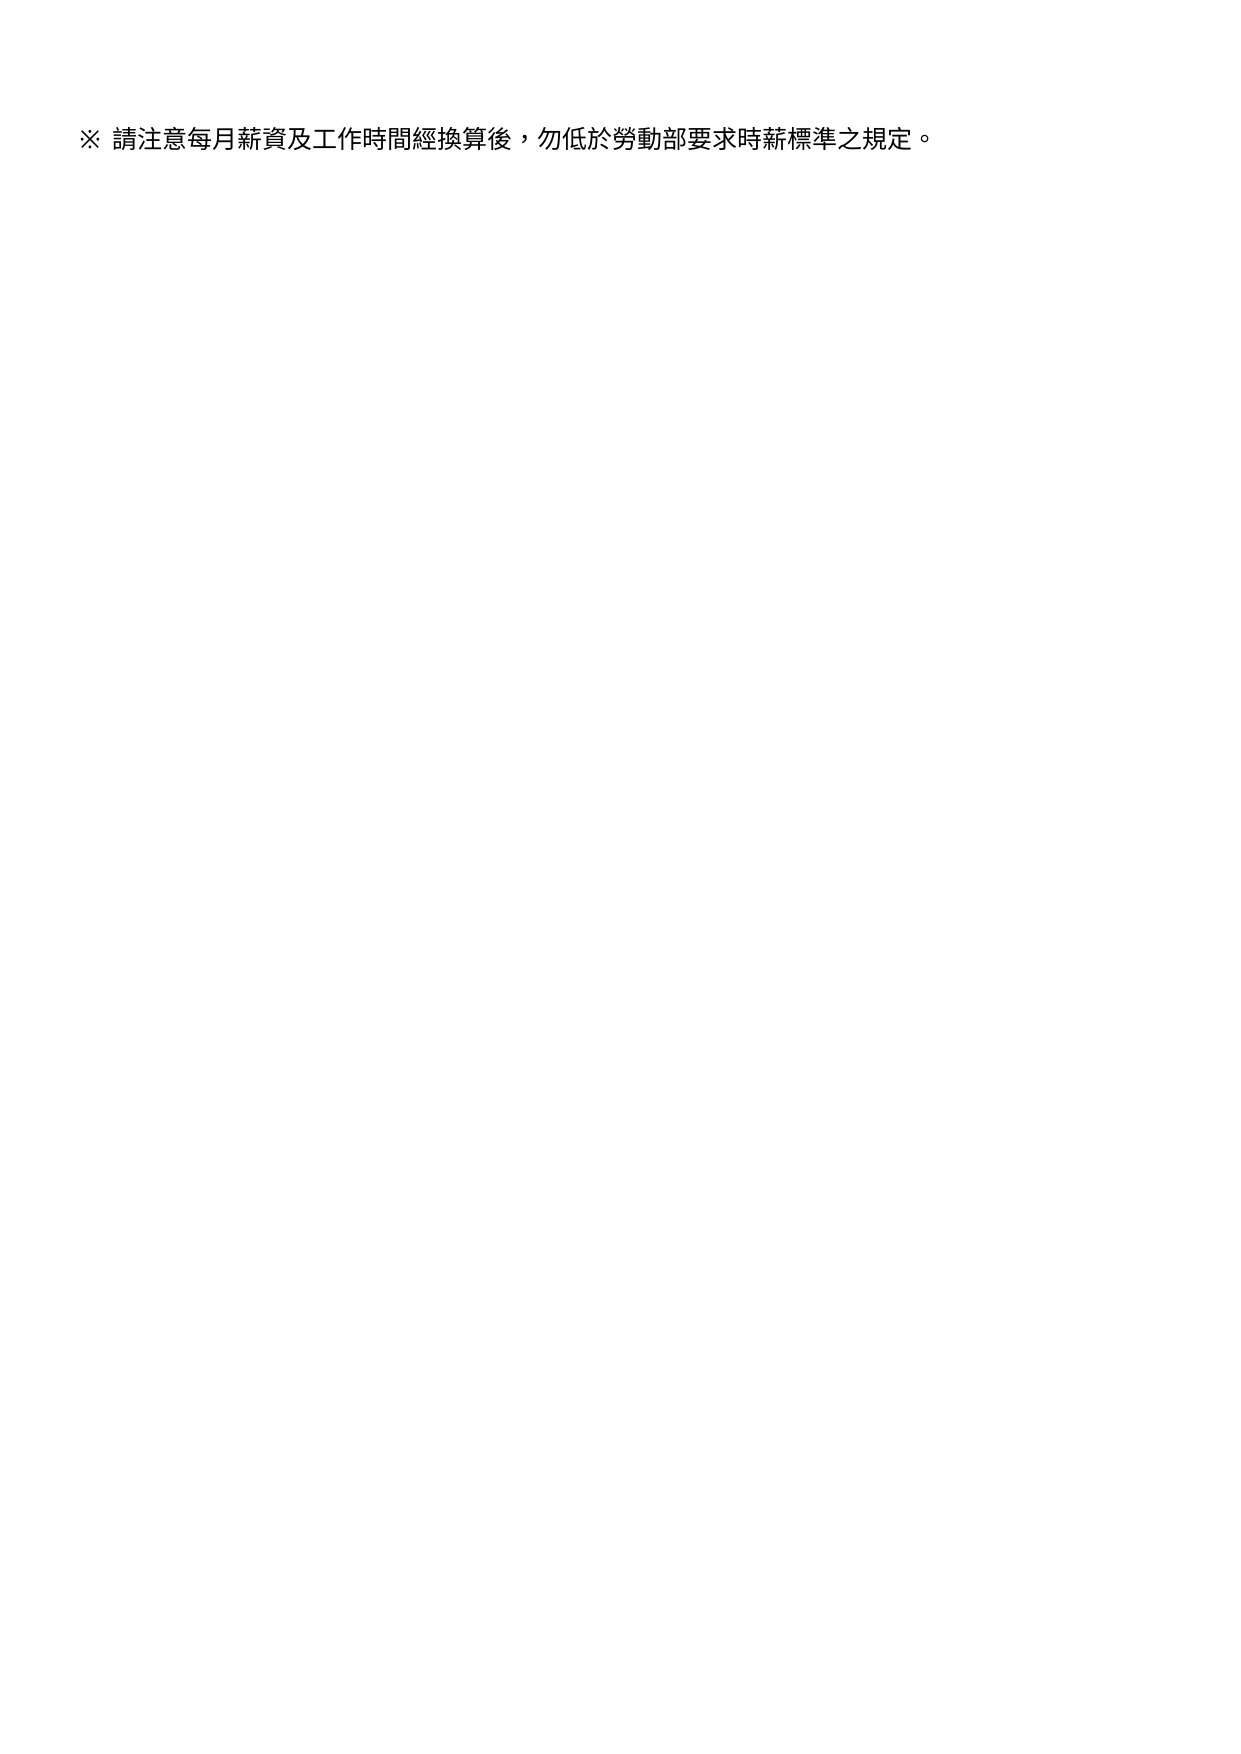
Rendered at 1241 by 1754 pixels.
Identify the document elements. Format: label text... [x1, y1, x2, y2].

list 請注意每月薪資及工作時間經換算後，勿低於勞動部要求時薪標準之規定。 [75, 96, 1165, 158]
